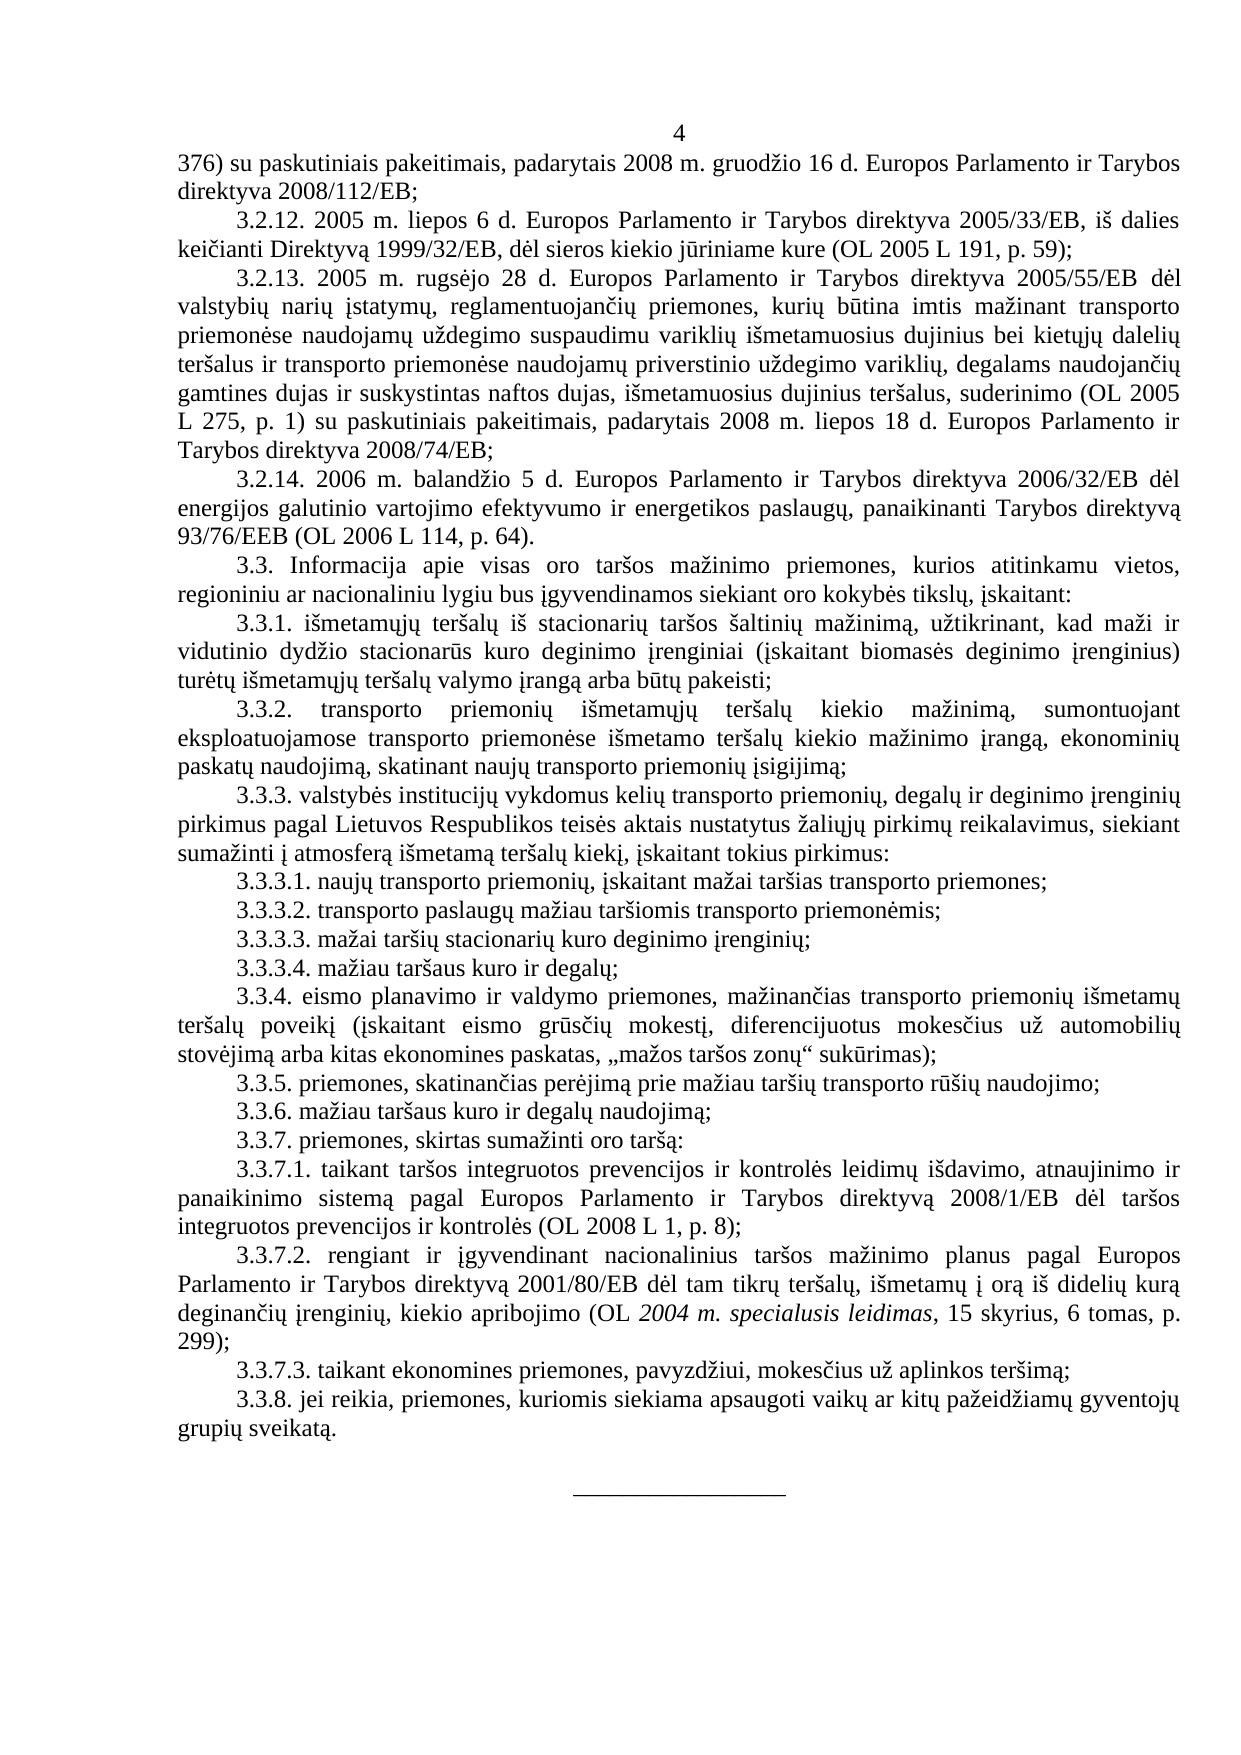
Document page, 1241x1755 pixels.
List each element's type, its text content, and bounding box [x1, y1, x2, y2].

text 3.2.14. 2006 m. balandžio 5 d. Europos Parlamento ir Tarybos direktyva 2006/32/EB dėl energijos galutinio vartojimo efektyvumo ir energetikos paslaugų, panaikinanti Tarybos direktyvą 93/76/EEB (OL 2006 L 114, p. 64). [177, 464, 1181, 550]
text 3.3.7. priemones, skirtas sumažinti oro taršą: [177, 1125, 1181, 1154]
text 3.3.6. mažiau taršaus kuro ir degalų naudojimą; [177, 1096, 1181, 1125]
text 3.3.3.1. naujų transporto priemonių, įskaitant mažai taršias transporto priemones; [177, 866, 1181, 895]
text 3.3.3. valstybės institucijų vykdomus kelių transporto priemonių, degalų ir deginimo įrenginių pirkimus pagal Lietuvos Respublikos teisės aktais nustatytus žaliųjų pirkimų reikalavimus, siekiant sumažinti į atmosferą išmetamą teršalų kiekį, įskaitant tokius pirkimus: [177, 780, 1181, 866]
text 3.3.5. priemones, skatinančias perėjimą prie mažiau taršių transporto rūšių naudojimo; [177, 1068, 1181, 1096]
text 3.3. Informacija apie visas oro taršos mažinimo priemones, kurios atitinkamu vietos, regioniniu ar nacionaliniu lygiu bus įgyvendinamos siekiant oro kokybės tikslų, įskaitant: [177, 550, 1181, 608]
text 3.3.4. eismo planavimo ir valdymo priemones, mažinančias transporto priemonių išmetamų teršalų poveikį (įskaitant eismo grūsčių mokestį, diferencijuotus mokesčius už automobilių stovėjimą arba kitas ekonomines paskatas, „mažos taršos zonų“ sukūrimas); [177, 981, 1181, 1068]
text 376) su paskutiniais pakeitimais, padarytais 2008 m. gruodžio 16 d. Europos Parlamento ir Tarybos direktyva 2008/112/EB; [177, 148, 1181, 205]
text 3.3.8. jei reikia, priemones, kuriomis siekiama apsaugoti vaikų ar kitų pažeidžiamų gyventojų grupių sveikatą. [177, 1384, 1181, 1441]
text 3.3.3.2. transporto paslaugų mažiau taršiomis transporto priemonėmis; [177, 895, 1181, 924]
text 3.3.7.3. taikant ekonomines priemones, pavyzdžiui, mokesčius už aplinkos teršimą; [177, 1355, 1181, 1384]
text 3.3.1. išmetamųjų teršalų iš stacionarių taršos šaltinių mažinimą, užtikrinant, kad maži ir vidutinio dydžio stacionarūs kuro deginimo įrenginiai (įskaitant biomasės deginimo įrenginius) turėtų išmetamųjų teršalų valymo įrangą arba būtų pakeisti; [177, 608, 1181, 694]
text 3.3.3.3. mažai taršių stacionarių kuro deginimo įrenginių; [177, 924, 1181, 953]
text 3.3.7.1. taikant taršos integruotos prevencijos ir kontrolės leidimų išdavimo, atnaujinimo ir panaikinimo sistemą pagal Europos Parlamento ir Tarybos direktyvą 2008/1/EB dėl taršos integruotos prevencijos ir kontrolės (OL 2008 L 1, p. 8); [177, 1154, 1181, 1240]
text 3.3.3.4. mažiau taršaus kuro ir degalų; [177, 953, 1181, 981]
text 3.2.13. 2005 m. rugsėjo 28 d. Europos Parlamento ir Tarybos direktyva 2005/55/EB dėl valstybių narių įstatymų, reglamentuojančių priemones, kurių būtina imtis mažinant transporto priemonėse naudojamų uždegimo suspaudimu variklių išmetamuosius dujinius bei kietųjų dalelių teršalus ir transporto priemonėse naudojamų priverstinio uždegimo variklių, degalams naudojančių gamtines dujas ir suskystintas naftos dujas, išmetamuosius dujinius teršalus, suderinimo (OL 2005 L 275, p. 1) su paskutiniais pakeitimais, padarytais 2008 m. liepos 18 d. Europos Parlamento ir Tarybos direktyva 2008/74/EB; [177, 263, 1181, 464]
text 3.3.2. transporto priemonių išmetamųjų teršalų kiekio mažinimą, sumontuojant eksploatuojamose transporto priemonėse išmetamo teršalų kiekio mažinimo įrangą, ekonominių paskatų naudojimą, skatinant naujų transporto priemonių įsigijimą; [177, 694, 1181, 780]
text 3.3.7.2. rengiant ir įgyvendinant nacionalinius taršos mažinimo planus pagal Europos Parlamento ir Tarybos direktyvą 2001/80/EB dėl tam tikrų teršalų, išmetamų į orą iš didelių kurą deginančių įrenginių, kiekio apribojimo (OL 2004 m. specialusis leidimas, 15 skyrius, 6 tomas, p. 299); [177, 1240, 1181, 1355]
text 3.2.12. 2005 m. liepos 6 d. Europos Parlamento ir Tarybos direktyva 2005/33/EB, iš dalies keičianti Direktyvą 1999/32/EB, dėl sieros kiekio jūriniame kure (OL 2005 L 191, p. 59); [177, 205, 1181, 263]
text _________________ [177, 1470, 1181, 1499]
